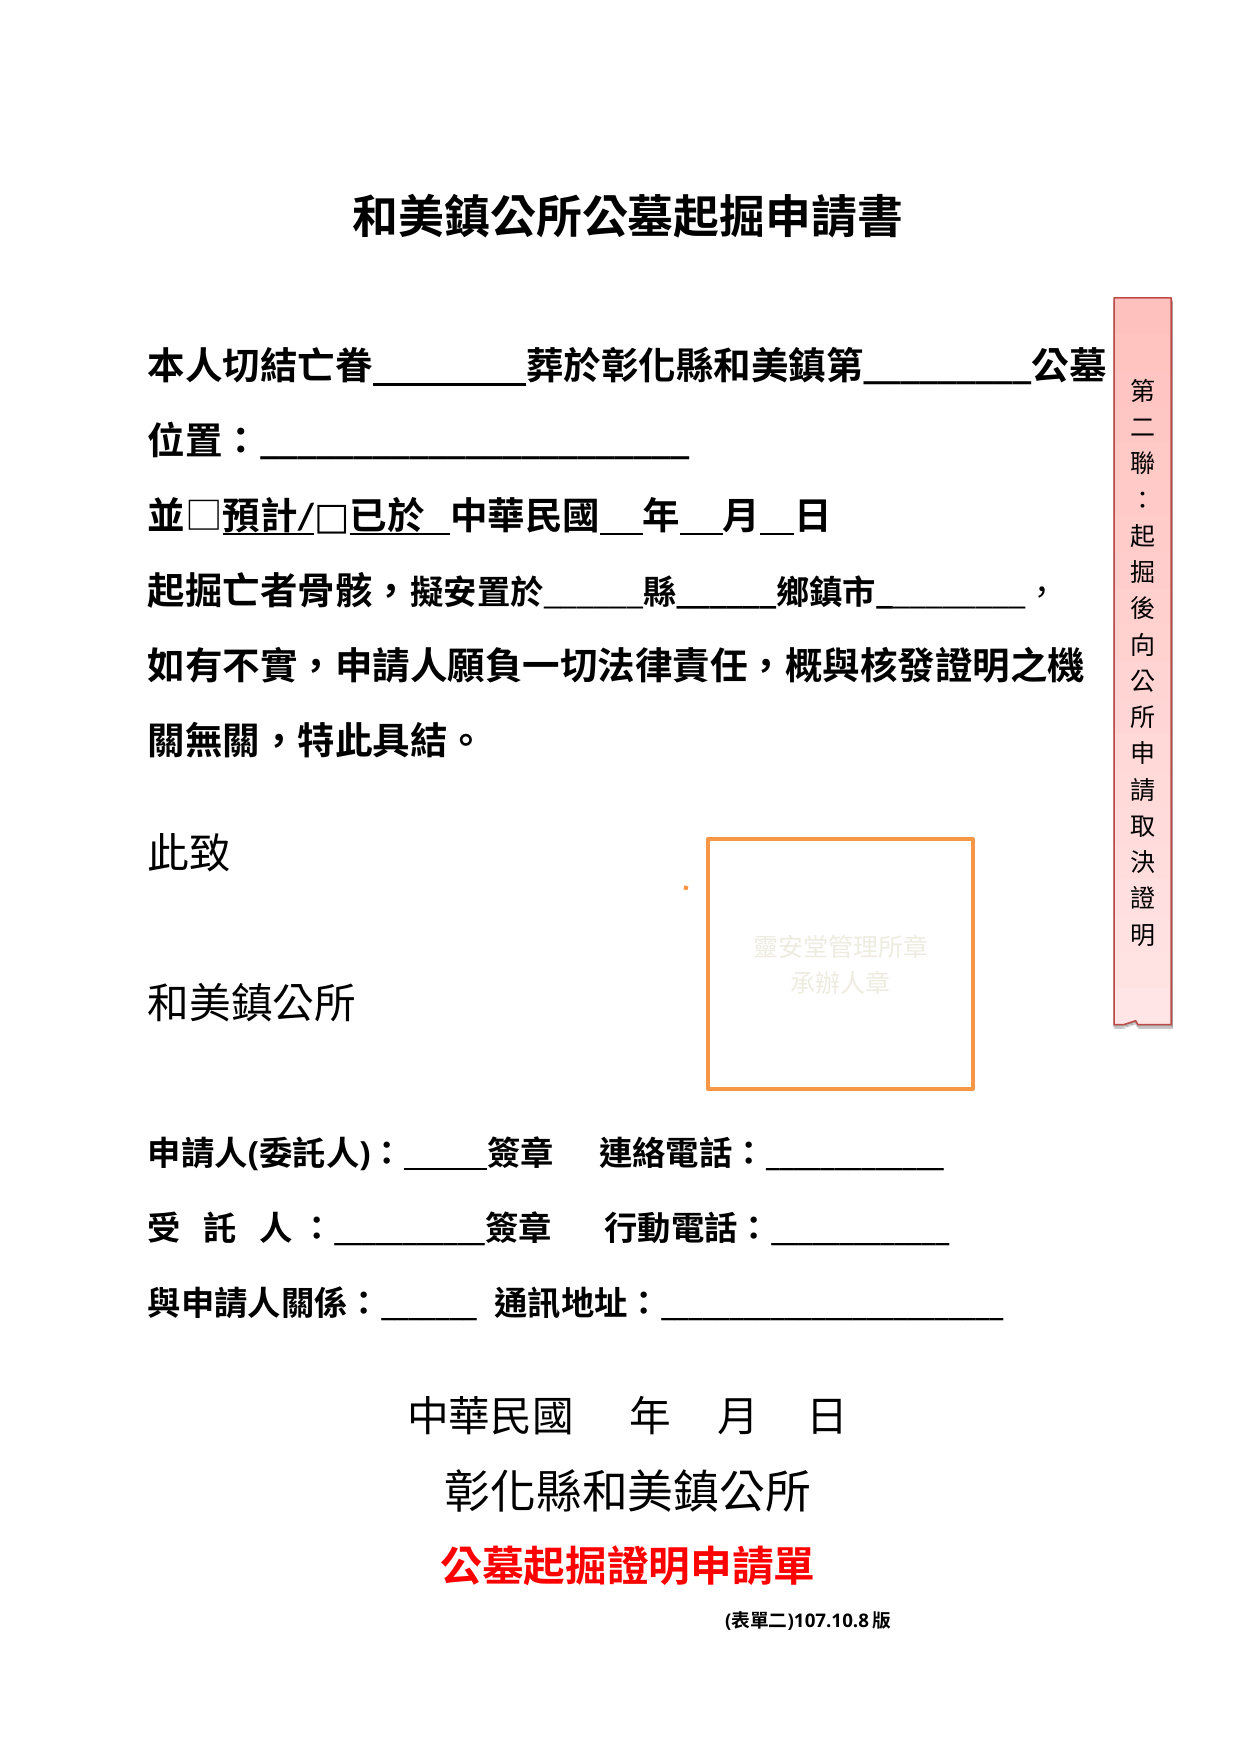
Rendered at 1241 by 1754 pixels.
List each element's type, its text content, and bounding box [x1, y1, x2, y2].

text 和美鎮公所 [148, 963, 706, 1038]
text 如有不實，申請人願負一切法律責任，概與核發證明之機關無關，特此具結。 [148, 626, 1107, 776]
text 承辦人章 [723, 964, 958, 1000]
text 起掘亡者骨骸，擬安置於______縣______鄉鎮市_________， [148, 551, 1107, 626]
text 中華民國 年 月 日 [148, 1376, 1107, 1451]
text 與申請人關係：_______ 通訊地址：_________________________ [148, 1263, 1107, 1338]
text 此致 [148, 813, 1107, 888]
text 靈安堂管理所章 [723, 928, 958, 964]
text [975, 963, 1107, 1038]
text 受 託 人 ：___________簽章 行動電話：_____________ [148, 1188, 1107, 1263]
text 彰化縣和美鎮公所 [148, 1451, 1107, 1526]
text 申請人(委託人)： 簽章 連絡電話：_____________ [148, 1113, 1107, 1188]
text 和美鎮公所公墓起掘申請書 [148, 176, 1107, 251]
text 公墓起掘證明申請單 [148, 1526, 1107, 1601]
text (表單二)107.10.8版 [148, 1601, 1107, 1638]
text 並□預計/□已於 中華民國 年 月 日 [148, 476, 1107, 551]
text 本人切結亡眷 葬於彰化縣和美鎮第_________公墓，位置：_______________________ [148, 326, 1107, 476]
text 第二聯 ： 起掘後向公所申請取決證明 [1129, 371, 1156, 951]
